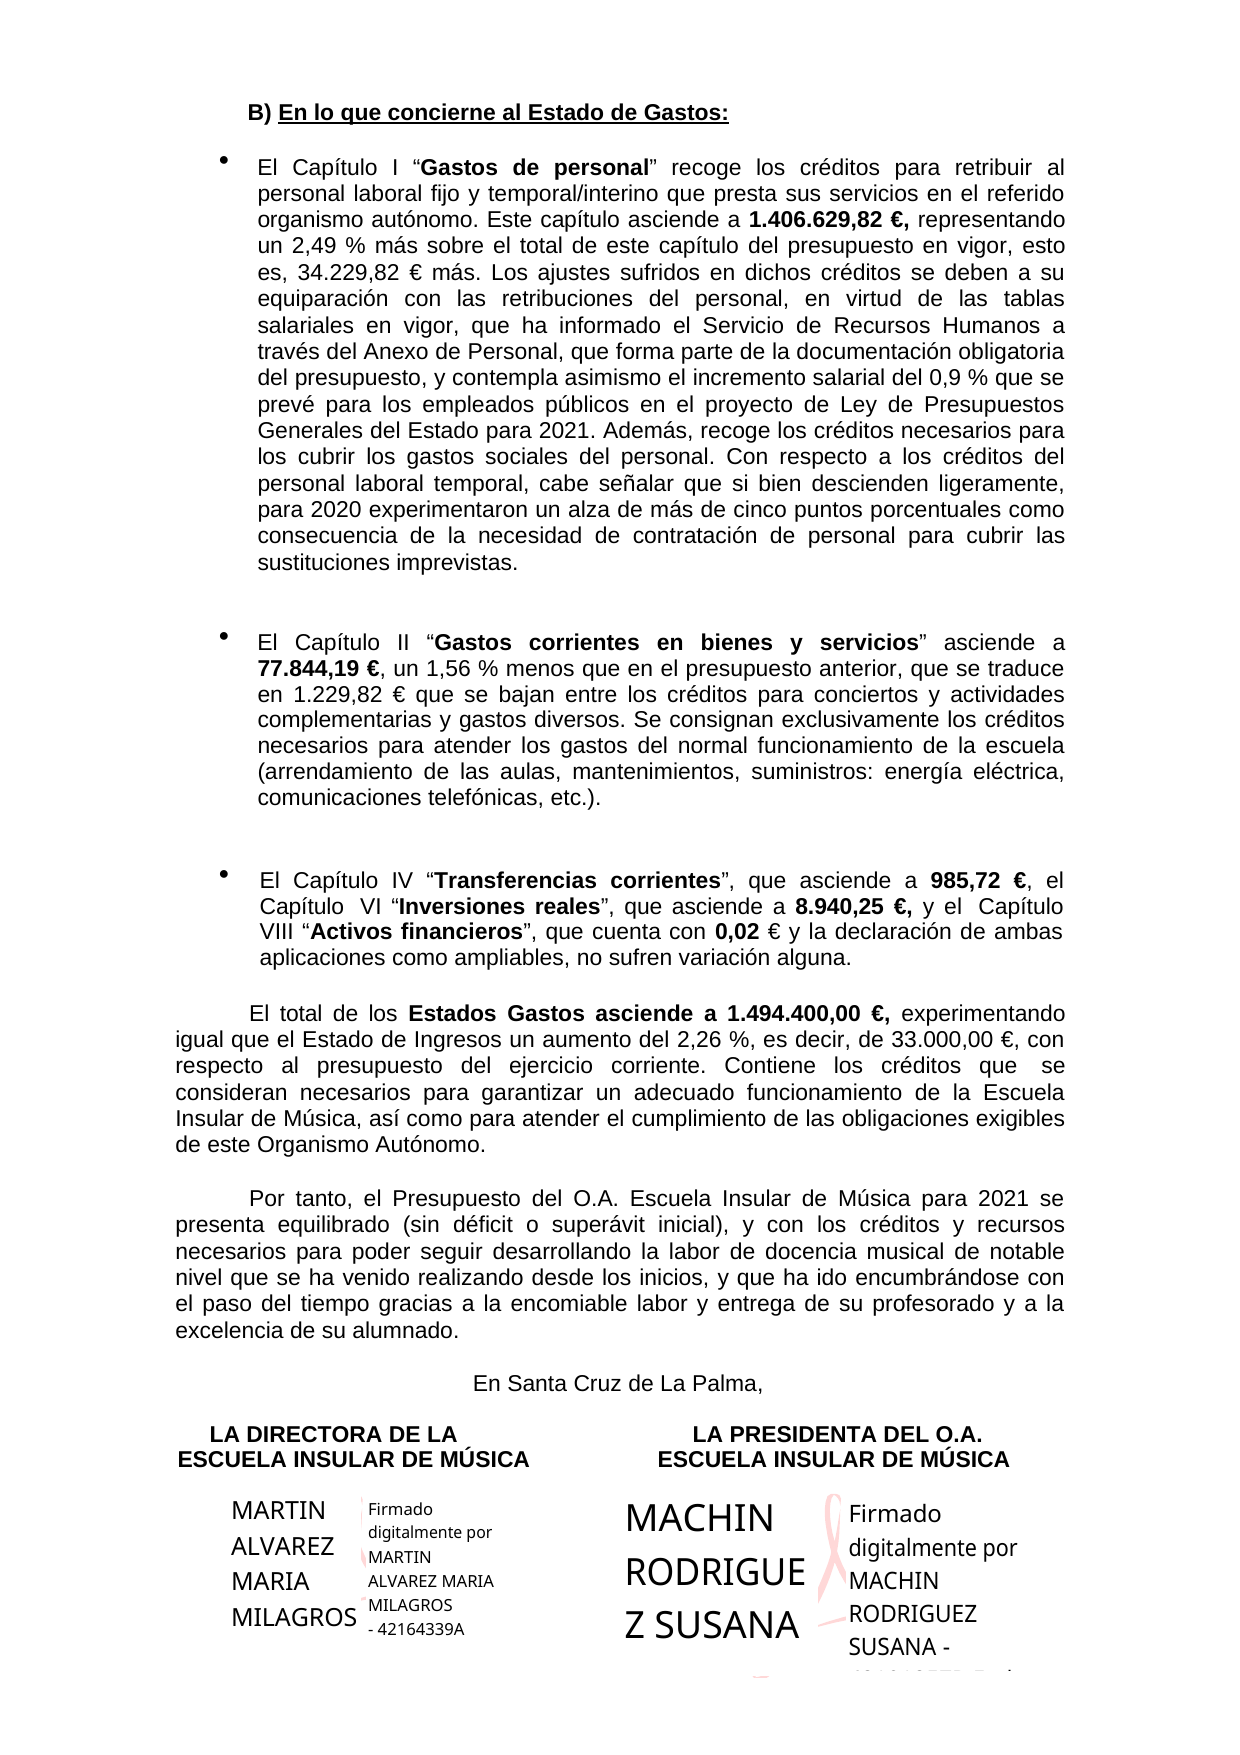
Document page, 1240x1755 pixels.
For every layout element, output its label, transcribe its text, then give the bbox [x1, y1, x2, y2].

text  [220, 867, 234, 888]
text  [220, 152, 234, 173]
text B) En lo que concierne al Estado de Gastos: [247, 99, 733, 126]
text El Capítulo II “Gastos corrientes en bienes y servicios” asciende a 77.844,19 €, un 1,56 % menos que en el presupuesto anterior, que se traduce en 1.229,82 € que se bajan entre los créditos para conciertos y actividades complementarias y gastos diversos. Se consignan exclusivamente los créditos necesarios para atender los gastos del normal funcionamiento de la escuela (arrendamiento de las aulas, mantenimientos, suministros: energía eléctrica, comunicaciones telefónicas, etc.). [257, 629, 1065, 810]
text LA PRESIDENTA DEL O.A. ESCUELA INSULAR DE MÚSICA [657, 1422, 1011, 1472]
text MARTIN ALVAREZ MARIA MILAGROS - 42164339A [231, 1493, 361, 1647]
text LA DIRECTORA DE LA ESCUELA INSULAR DE MÚSICA [177, 1422, 532, 1472]
text El total de los Estados Gastos asciende a 1.494.400,00 €, experimentando igual que el Estado de Ingresos un aumento del 2,26 %, es decir, de 33.000,00 €, con respecto al presupuesto del ejercicio corriente. Contiene los créditos que se consideran necesarios para garantizar un adecuado funcionamiento de la Escuela Insular de Música, así como para atender el cumplimiento de las obligaciones exigibles de este Organismo Autónomo. [175, 1000, 1065, 1158]
text Por tanto, el Presupuesto del O.A. Escuela Insular de Música para 2021 se presenta equilibrado (sin déficit o superávit inicial), y con los créditos y recursos necesarios para poder seguir desarrollando la labor de docencia musical de notable nivel que se ha venido realizando desde los inicios, y que ha ido encumbrándose con el paso del tiempo gracias a la encomiable labor y entrega de su profesorado y a la excelencia de su alumnado. [175, 1185, 1065, 1343]
text En Santa Cruz de La Palma, [473, 1369, 767, 1396]
text Firmado digitalmente por MACHIN RODRIGUEZ SUSANA - 42191257B Fecha: 2020.10.30 [848, 1497, 1061, 1671]
text MACHIN RODRIGUEZ SUSANA - 42191257B [624, 1491, 818, 1676]
text Firmado digitalmente por MARTIN ALVAREZ MARIA MILAGROS [368, 1497, 500, 1616]
text  [220, 628, 234, 649]
text El Capítulo I “Gastos de personal” recoge los créditos para retribuir al personal laboral fijo y temporal/interino que presta sus servicios en el referido organismo autónomo. Este capítulo asciende a 1.406.629,82 €, representando un 2,49 % más sobre el total de este capítulo del presupuesto en vigor, esto es, 34.229,82 € más. Los ajustes sufridos en dichos créditos se deben a su equiparación con las retribuciones del personal, en virtud de las tablas salariales en vigor, que ha informado el Servicio de Recursos Humanos a través del Anexo de Personal, que forma parte de la documentación obligatoria del presupuesto, y contempla asimismo el incremento salarial del 0,9 % que se prevé para los empleados públicos en el proyecto de Ley de Presupuestos Generales del Estado para 2021. Además, recoge los créditos necesarios para los cubrir los gastos sociales del personal. Con respecto a los créditos del personal laboral temporal, cabe señalar que si bien descienden ligeramente, para 2020 experimentaron un alza de más de cinco puntos porcentuales como consecuencia de la necesidad de contratación de personal para cubrir las sustituciones imprevistas. [257, 153, 1065, 575]
text El Capítulo IV “Transferencias corrientes”, que asciende a 985,72 €, el Capítulo VI “Inversiones reales”, que asciende a 8.940,25 €, y el Capítulo VIII “Activos financieros”, que cuenta con 0,02 € y la declaración de ambas aplicaciones como ampliables, no sufren variación alguna. [259, 869, 1064, 970]
text - 42164339A Fecha: 2020.10.30 [368, 1618, 500, 1644]
